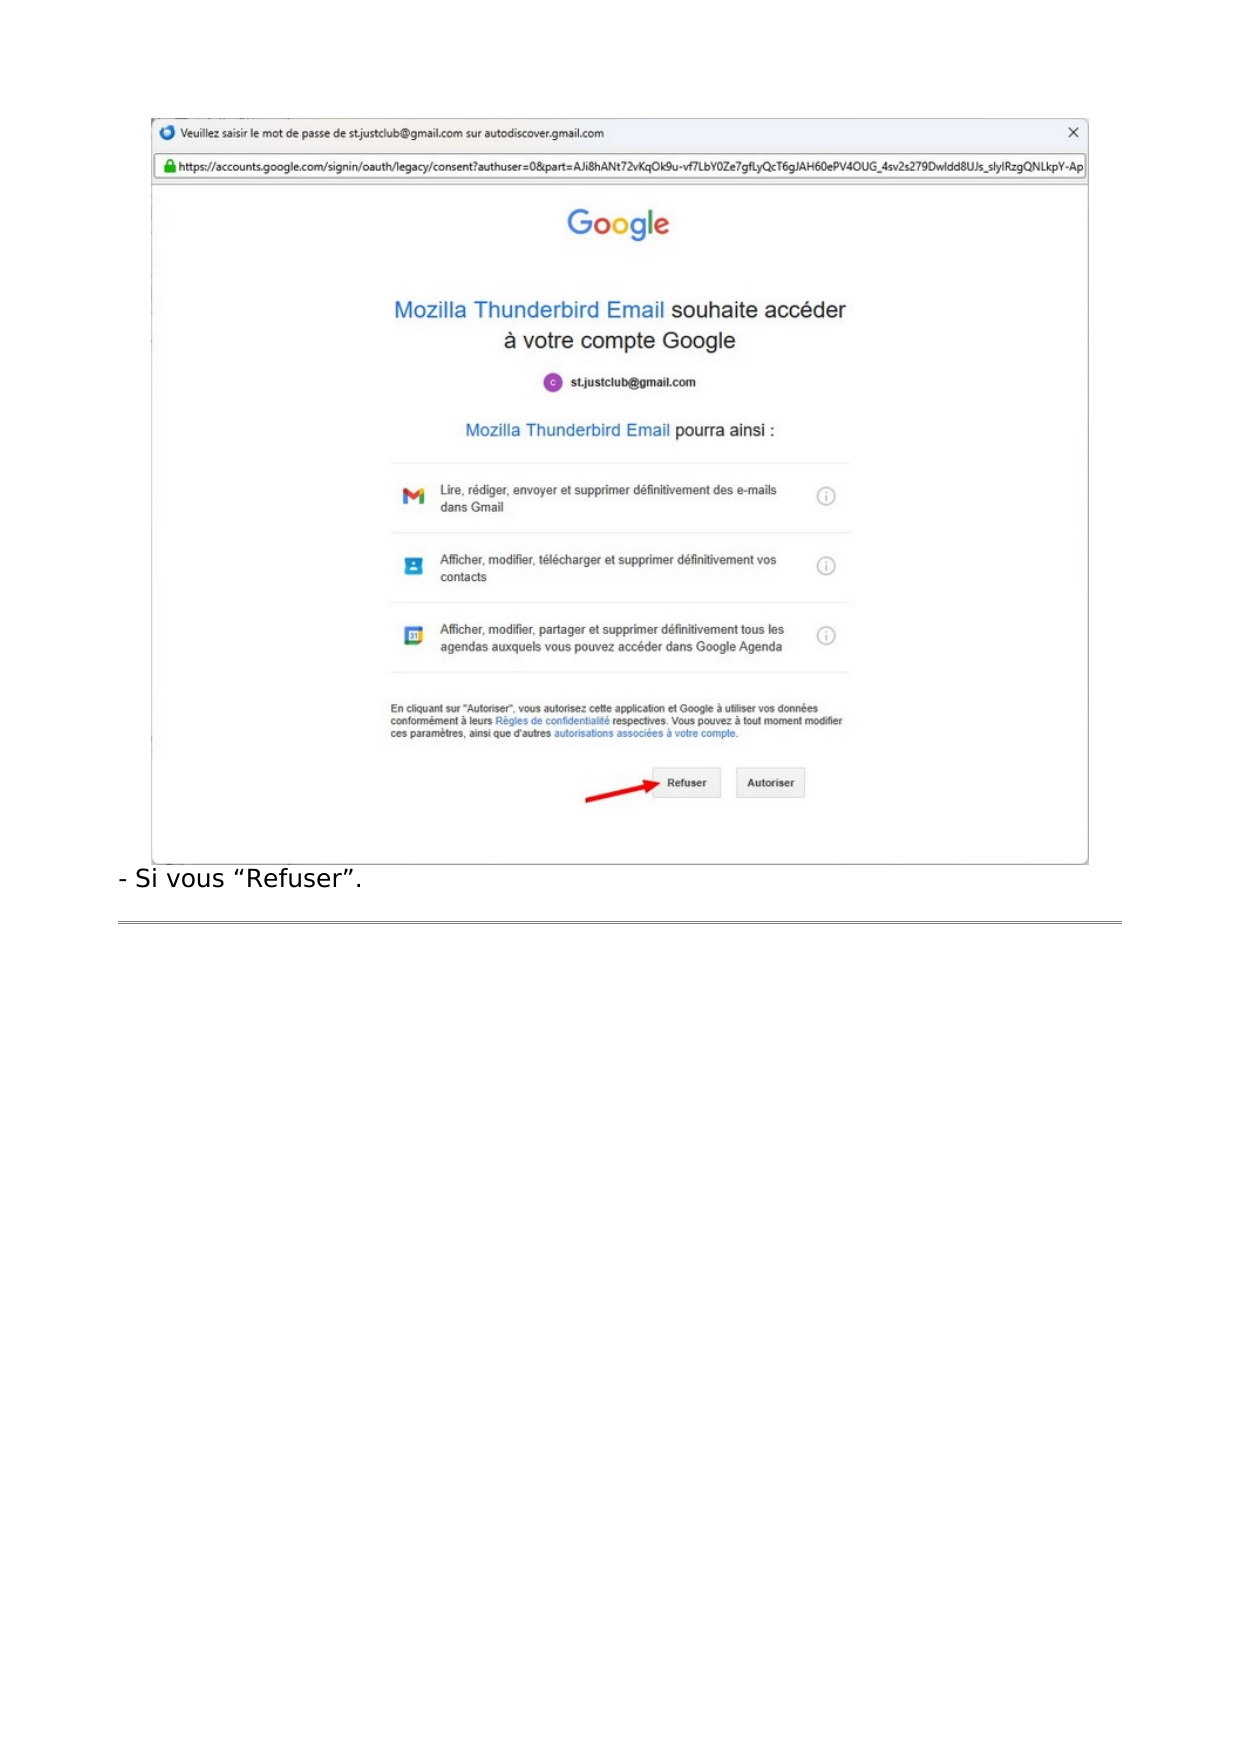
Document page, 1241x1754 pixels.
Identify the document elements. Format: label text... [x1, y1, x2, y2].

picture [151, 118, 1089, 865]
text - Si vous “Refuser”. [118, 648, 1122, 894]
